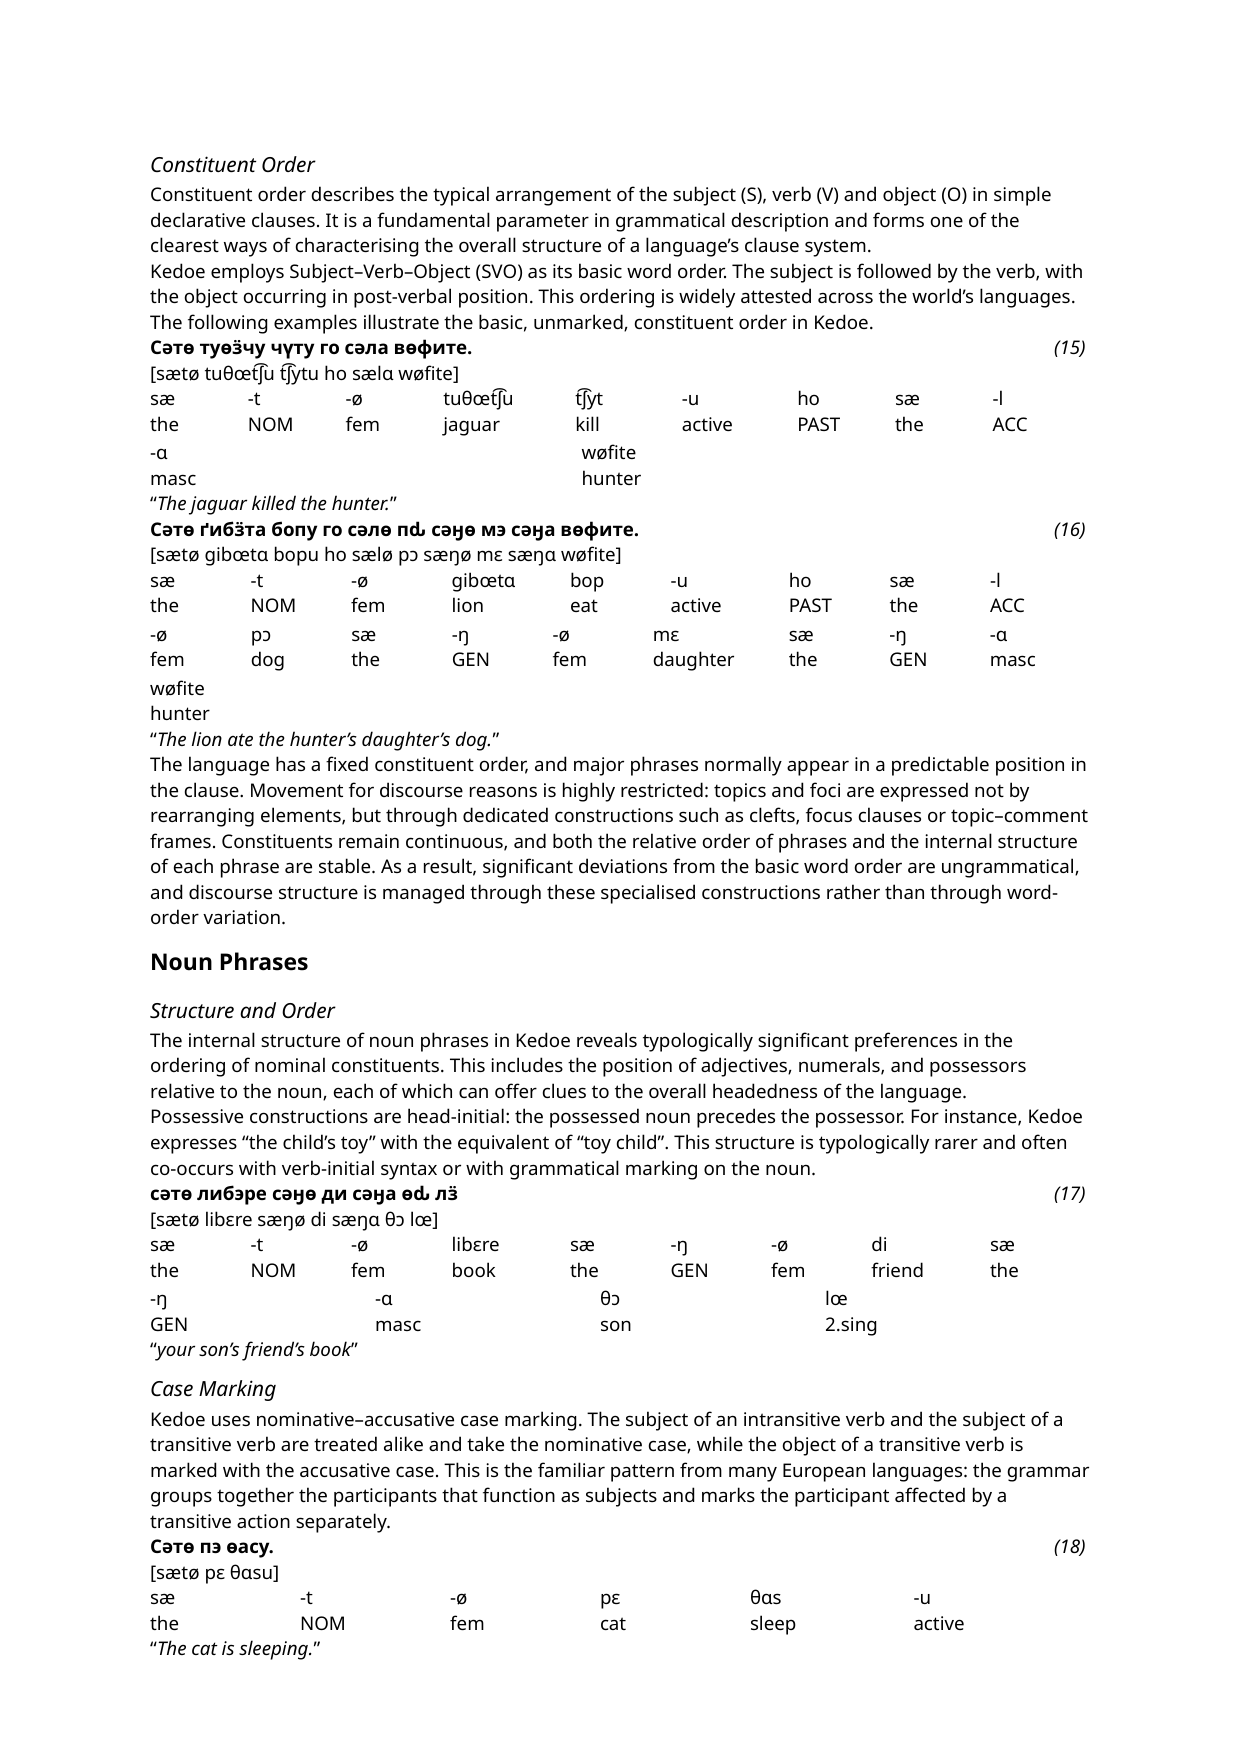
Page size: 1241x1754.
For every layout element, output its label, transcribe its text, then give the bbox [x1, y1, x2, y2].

table_header -ø [552, 621, 653, 647]
table_cell active [682, 411, 797, 437]
text сәтө либэре сәӈө ди сәӈа ѳԃ лӟ (17) [150, 1180, 1090, 1206]
table_cell cat [600, 1610, 750, 1636]
table_header sæ [150, 567, 250, 593]
subtitle Case Marking [150, 1374, 1090, 1403]
table_header -ø [345, 386, 443, 411]
text “The cat is sleeping.” [150, 1636, 1090, 1661]
table_cell the [150, 593, 250, 618]
table_cell daughter [653, 647, 788, 672]
table_cell the [990, 1257, 1090, 1282]
table_cell fem [351, 1257, 451, 1282]
text Сәтө пэ ѳасу. (18) [150, 1533, 1090, 1559]
text The language has a fixed constituent order, and major phrases normally appear in a predictable position in the clause. Movement for discourse reasons is highly restricted: topics and foci are expressed not by rearranging elements, but through dedicated constructions such as clefts, focus clauses or topic–comment frames. Constituents remain continuous, and both the relative order of phrases and the internal structure of each phrase are stable. As a result, significant deviations from the basic word order are ungrammatical, and discourse structure is managed through these specialised constructions rather than through word-order variation. [150, 751, 1090, 930]
table_header -t [250, 567, 351, 593]
text Kedoe employs Subject–Verb–Object (SVO) as its basic word order. The subject is followed by the verb, with the object occurring in post-verbal position. This ordering is widely attested across the world’s languages. [150, 258, 1090, 309]
table_header -t [300, 1585, 450, 1610]
text “The jaguar killed the hunter.” [150, 491, 1090, 516]
table_cell PAST [789, 593, 889, 618]
table_header lœ [825, 1285, 1090, 1311]
table_header -ŋ [670, 1231, 771, 1257]
table_header t͡ʃyt [575, 386, 682, 411]
table_header -t [248, 386, 345, 411]
table_header sæ [150, 386, 248, 411]
table_header sæ [895, 386, 992, 411]
table_cell NOM [248, 411, 345, 437]
table_cell the [570, 1257, 670, 1282]
table_cell GEN [150, 1311, 375, 1336]
table_cell lion [451, 593, 570, 618]
table_cell masc [990, 647, 1090, 672]
text Сәтө туѳӟчу чүту го сәла вөфите. (15) [150, 335, 1090, 360]
table_cell eat [570, 593, 670, 618]
table_header di [871, 1231, 990, 1257]
table_cell book [451, 1257, 570, 1282]
table_header -ŋ [889, 621, 989, 647]
subtitle Structure and Order [150, 996, 1090, 1024]
table_header pɛ [600, 1585, 750, 1610]
table_cell the [150, 411, 248, 437]
table_header mɛ [653, 621, 788, 647]
table_header -ɑ [990, 621, 1090, 647]
table_cell sleep [750, 1610, 913, 1636]
table_cell the [889, 593, 990, 618]
table_header -ø [351, 1231, 451, 1257]
table_cell GEN [889, 647, 989, 672]
table_cell GEN [452, 647, 552, 672]
table_header wøfite [150, 675, 1090, 700]
text [sætø ɡibœtɑ bopu ho sælø pɔ sæŋø mɛ sæŋɑ wøfite] [150, 542, 1090, 567]
table_cell the [895, 411, 992, 437]
text [sætø tuθœt͡ʃu t͡ʃytu ho sælɑ wøfite] [150, 360, 1090, 386]
table_header pɔ [251, 621, 351, 647]
table_cell 2.sing [825, 1311, 1090, 1336]
table_cell PAST [797, 411, 895, 437]
table_header ho [789, 567, 889, 593]
subtitle Constituent Order [150, 150, 1090, 178]
table_cell kill [575, 411, 682, 437]
text “The lion ate the hunter’s daughter’s dog.” [150, 726, 1090, 751]
table_header -t [250, 1231, 351, 1257]
table_header -ø [150, 621, 251, 647]
table_header sæ [150, 1231, 250, 1257]
table_header sæ [150, 1585, 300, 1610]
table_header -ŋ [452, 621, 552, 647]
text The following examples illustrate the basic, unmarked, constituent order in Kedoe. [150, 309, 1090, 335]
table_header bop [570, 567, 670, 593]
table_cell fem [771, 1257, 871, 1282]
table_header θɔ [600, 1285, 825, 1311]
table_header libɛre [451, 1231, 570, 1257]
table_cell masc [375, 1311, 600, 1336]
table_cell son [600, 1311, 825, 1336]
text “your son’s friend’s book” [150, 1336, 1090, 1362]
table_cell the [351, 647, 452, 672]
table_header sæ [889, 567, 990, 593]
text [sætø libɛre sæŋø di sæŋɑ θɔ lœ] [150, 1206, 1090, 1231]
table_cell jaguar [443, 411, 575, 437]
text The internal structure of noun phrases in Kedoe reveals typologically significant preferences in the ordering of nominal constituents. This includes the position of adjectives, numerals, and possessors relative to the noun, each of which can offer clues to the overall headedness of the language. [150, 1027, 1090, 1104]
table_cell active [670, 593, 789, 618]
table_header tuθœt͡ʃu [443, 386, 575, 411]
table_cell hunter [150, 700, 1090, 726]
table_cell NOM [250, 1257, 351, 1282]
table_header wøfite [581, 440, 1090, 465]
table_cell dog [251, 647, 351, 672]
table_cell NOM [250, 593, 351, 618]
table_header sæ [789, 621, 889, 647]
table_header -ŋ [150, 1285, 375, 1311]
table_cell the [150, 1610, 300, 1636]
table_cell ACC [993, 411, 1090, 437]
table_cell friend [871, 1257, 990, 1282]
table_header sæ [990, 1231, 1090, 1257]
table_cell fem [150, 647, 251, 672]
table_cell fem [345, 411, 443, 437]
text Constituent order describes the typical arrangement of the subject (S), verb (V) and object (O) in simple declarative clauses. It is a fundamental parameter in grammatical description and forms one of the clearest ways of characterising the overall structure of a language’s clause system. [150, 182, 1090, 258]
table_cell NOM [300, 1610, 450, 1636]
table_cell ACC [990, 593, 1090, 618]
text Kedoe uses nominative–accusative case marking. The subject of an intransitive verb and the subject of a transitive verb are treated alike and take the nominative case, while the object of a transitive verb is marked with the accusative case. This is the familiar pattern from many European languages: the grammar groups together the participants that function as subjects and marks the participant affected by a transitive action separately. [150, 1406, 1090, 1533]
table_cell masc [150, 465, 581, 491]
table_header -u [670, 567, 789, 593]
table_header -ø [351, 567, 451, 593]
table_header ho [797, 386, 895, 411]
table_header -ɑ [375, 1285, 600, 1311]
table_cell fem [351, 593, 451, 618]
text [sætø pɛ θɑsu] [150, 1559, 1090, 1584]
table_header sæ [570, 1231, 670, 1257]
table_header -ɑ [150, 440, 581, 465]
table_header θɑs [750, 1585, 913, 1610]
table_cell fem [450, 1610, 600, 1636]
table_cell the [150, 1257, 250, 1282]
table_header -u [913, 1585, 1090, 1610]
text Сәтө ґибӟта бопу го сәлө пԃ сәӈө мэ сәӈа вөфите. (16) [150, 516, 1090, 542]
table_header sæ [351, 621, 452, 647]
table_header -l [993, 386, 1090, 411]
table_header -ø [771, 1231, 871, 1257]
table_cell active [913, 1610, 1090, 1636]
table_cell the [789, 647, 889, 672]
text Possessive constructions are head-initial: the possessed noun precedes the possessor. For instance, Kedoe expresses “the child’s toy” with the equivalent of “toy child”. This structure is typologically rarer and often co-occurs with verb-initial syntax or with grammatical marking on the noun. [150, 1104, 1090, 1180]
subtitle Noun Phrases [150, 946, 1090, 977]
table_cell fem [552, 647, 653, 672]
table_header -l [990, 567, 1090, 593]
table_header -ø [450, 1585, 600, 1610]
table_cell GEN [670, 1257, 771, 1282]
table_cell hunter [581, 465, 1090, 491]
table_header -u [682, 386, 797, 411]
table_header ɡibœtɑ [451, 567, 570, 593]
